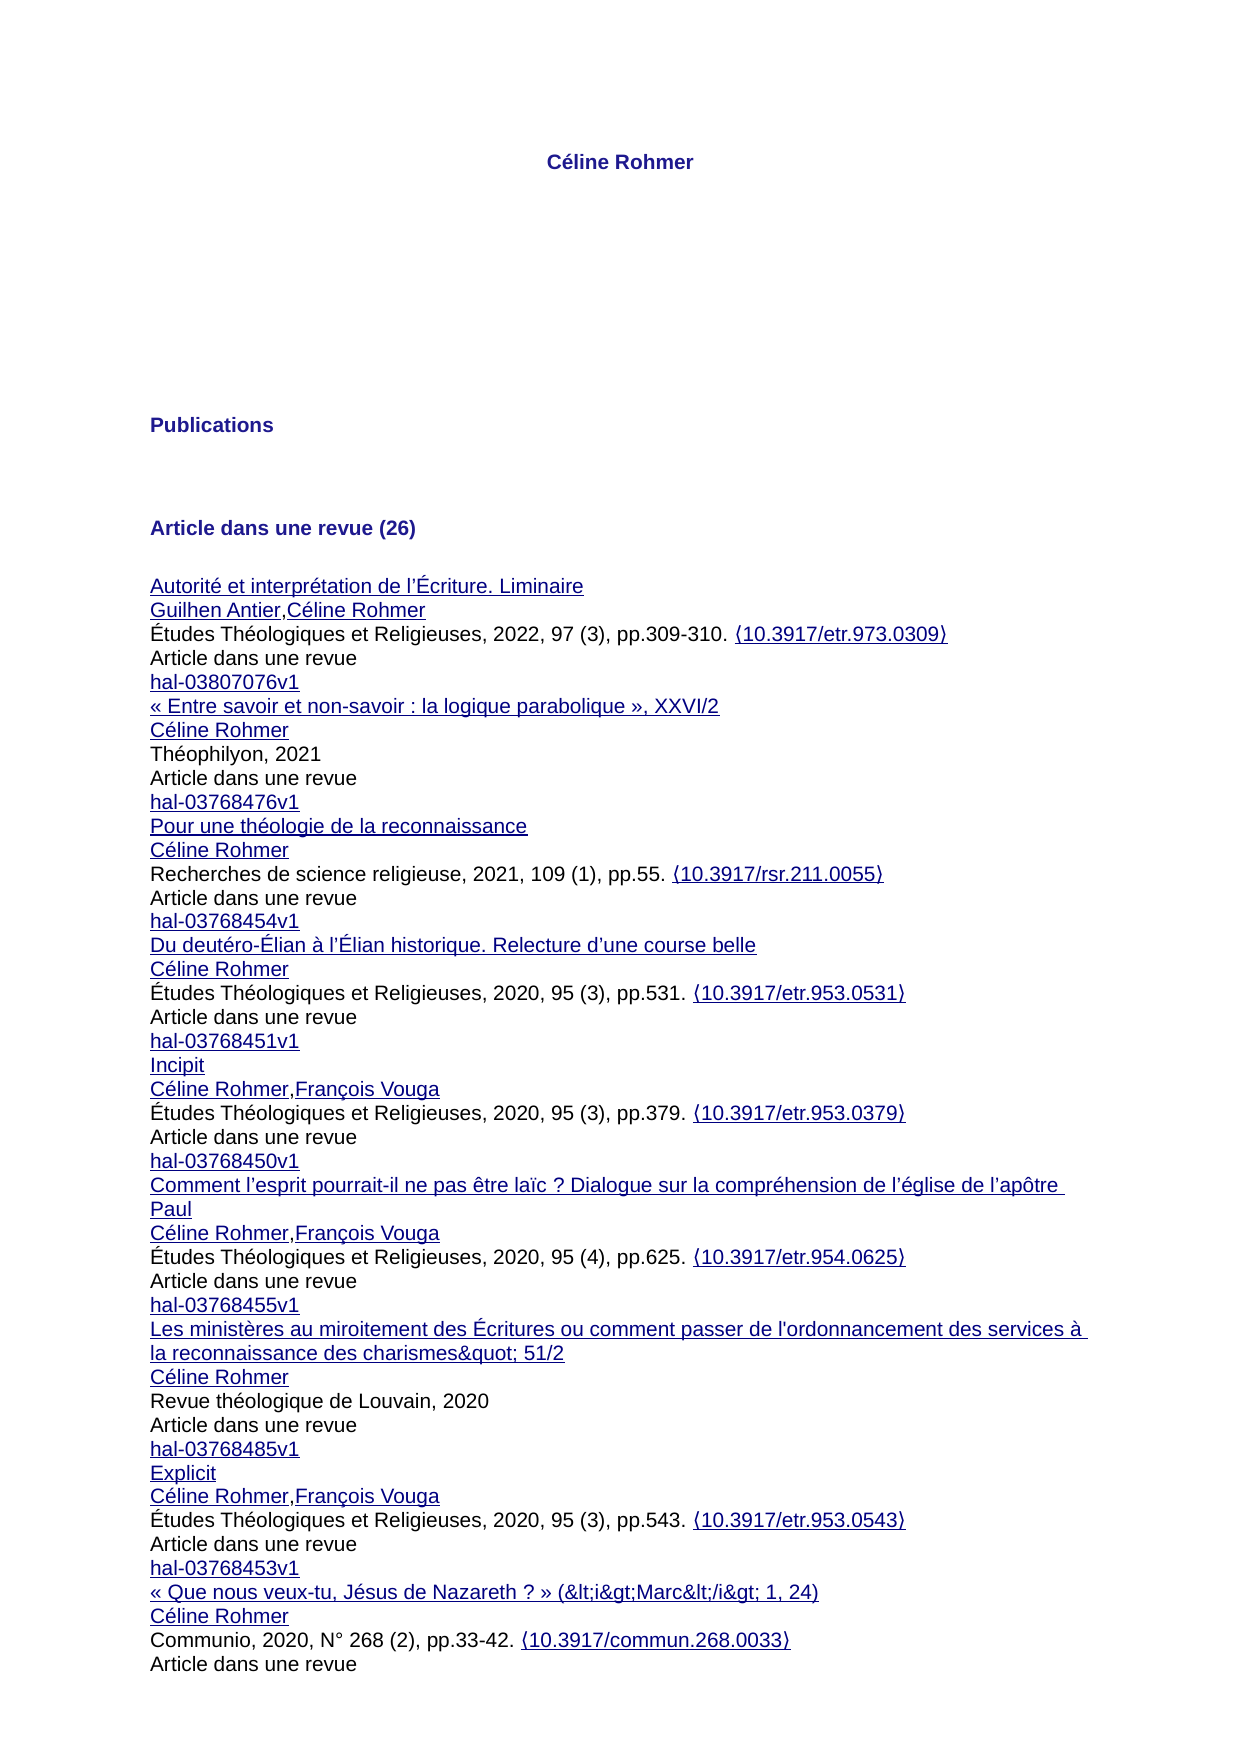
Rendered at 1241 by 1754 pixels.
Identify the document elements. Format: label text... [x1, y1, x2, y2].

table_cell Pour une théologie de la reconnaissance Céline Rohmer Recherches de science religieuse, 2021, 109 (1), pp.55. ⟨10.3917/rsr.211.0055⟩ Article dans une revue hal-03768454v1 [150, 814, 1090, 933]
subtitle Publications [150, 412, 1090, 436]
table_header Autorité et interprétation de l’Écriture. Liminaire Guilhen Antier,Céline Rohmer Études Théologiques et Religieuses, 2022, 97 (3), pp.309-310. ⟨10.3917/etr.973.0309⟩ Article dans une revue hal-03807076v1 [150, 574, 1090, 694]
table_cell Comment l’esprit pourrait-il ne pas être laïc ? Dialogue sur la compréhension de l’église de l’apôtre Paul Céline Rohmer,François Vouga Études Théologiques et Religieuses, 2020, 95 (4), pp.625. ⟨10.3917/etr.954.0625⟩ Article dans une revue hal-03768455v1 [150, 1173, 1090, 1317]
table_cell Les ministères au miroitement des Écritures ou comment passer de l'ordonnancement des services à la reconnaissance des charismes&quot; 51/2 Céline Rohmer Revue théologique de Louvain, 2020 Article dans une revue hal-03768485v1 [150, 1317, 1090, 1460]
table_cell Explicit Céline Rohmer,François Vouga Études Théologiques et Religieuses, 2020, 95 (3), pp.543. ⟨10.3917/etr.953.0543⟩ Article dans une revue hal-03768453v1 [150, 1460, 1090, 1580]
subtitle Céline Rohmer [150, 150, 1090, 174]
subtitle Article dans une revue (26) [150, 516, 1090, 539]
table_cell « Que nous veux-tu, Jésus de Nazareth ? » (&lt;i&gt;Marc&lt;/i&gt; 1, 24) Céline Rohmer Communio, 2020, N° 268 (2), pp.33-42. ⟨10.3917/commun.268.0033⟩ Article dans une revue [150, 1580, 1090, 1676]
table_cell Incipit Céline Rohmer,François Vouga Études Théologiques et Religieuses, 2020, 95 (3), pp.379. ⟨10.3917/etr.953.0379⟩ Article dans une revue hal-03768450v1 [150, 1053, 1090, 1173]
table_cell Du deutéro-Élian à l’Élian historique. Relecture d’une course belle Céline Rohmer Études Théologiques et Religieuses, 2020, 95 (3), pp.531. ⟨10.3917/etr.953.0531⟩ Article dans une revue hal-03768451v1 [150, 933, 1090, 1053]
table_cell « Entre savoir et non-savoir : la logique parabolique », XXVI/2 Céline Rohmer Théophilyon, 2021 Article dans une revue hal-03768476v1 [150, 694, 1090, 813]
